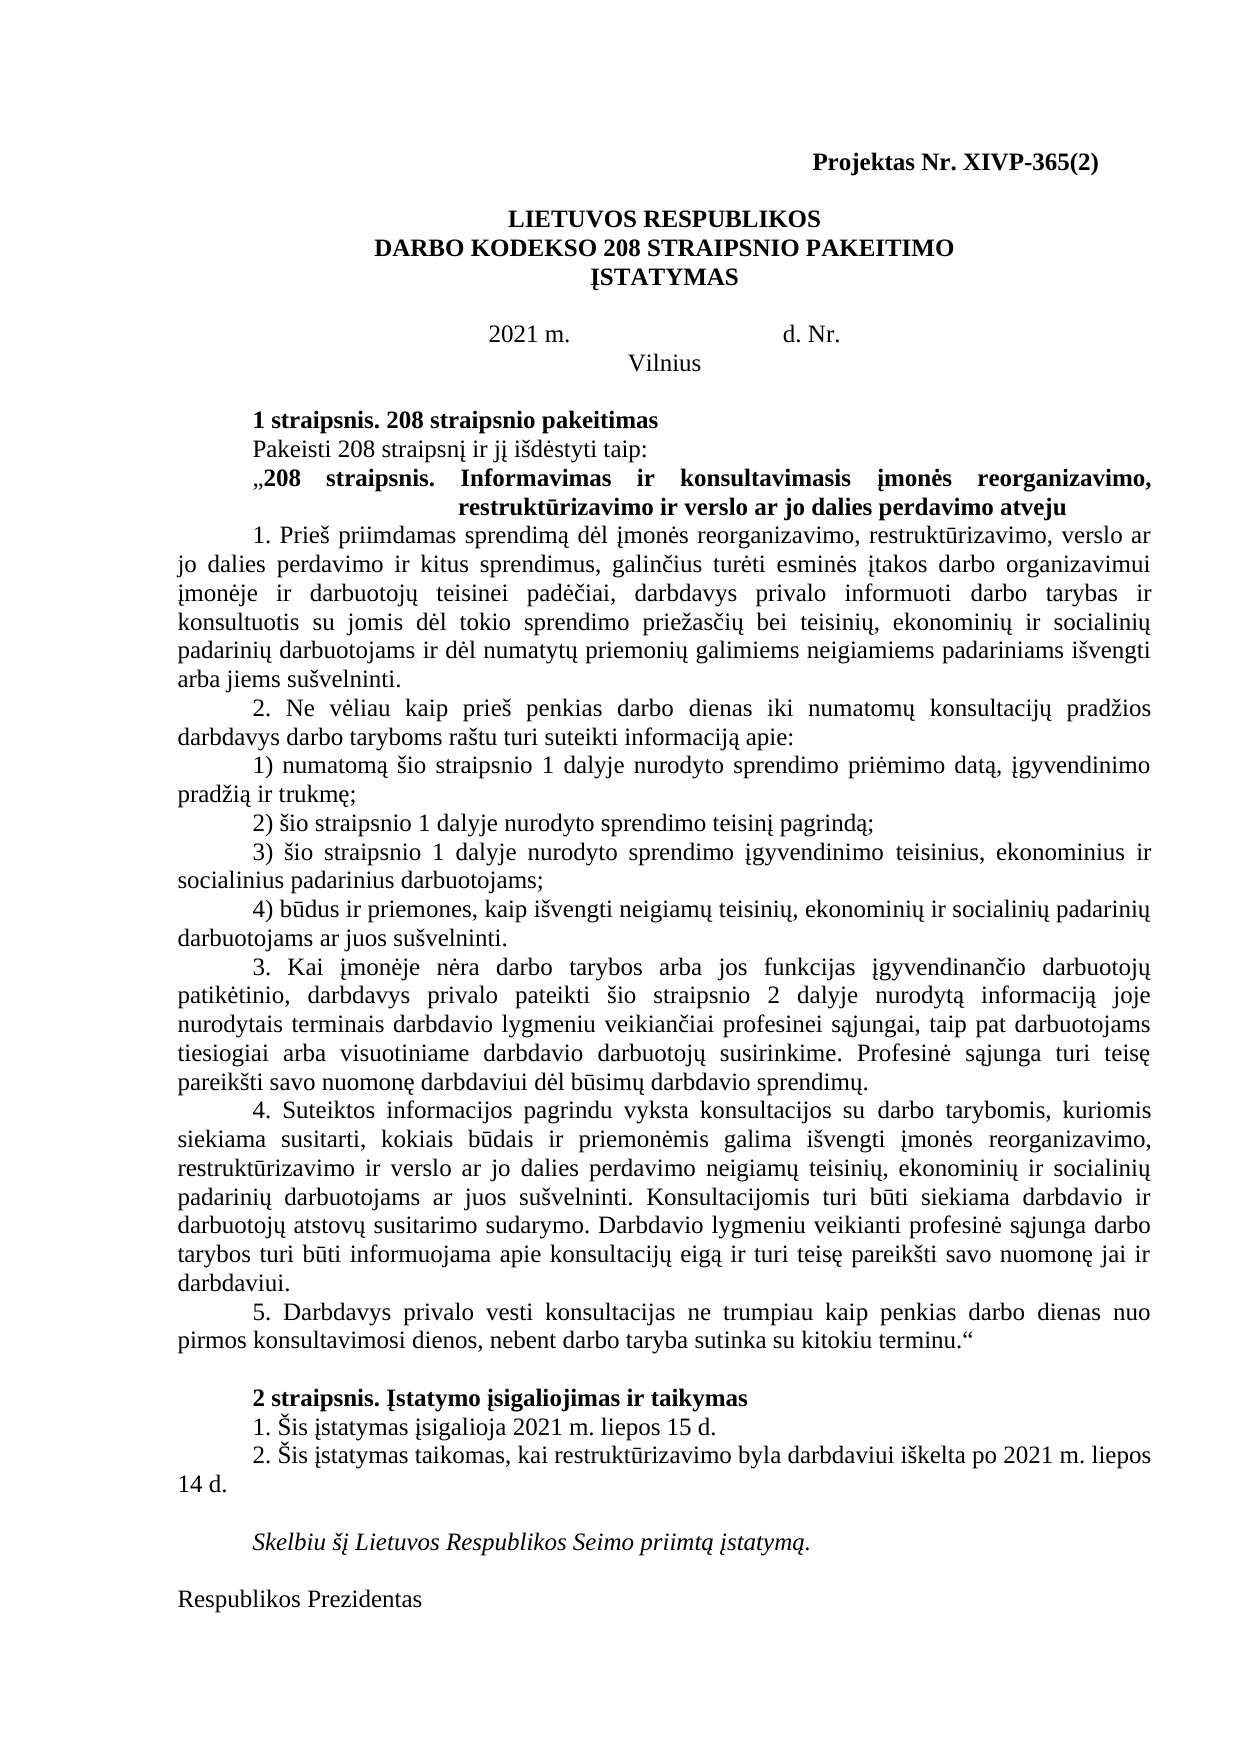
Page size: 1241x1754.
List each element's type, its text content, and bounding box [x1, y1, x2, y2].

text 4) būdus ir priemones, kaip išvengti neigiamų teisinių, ekonominių ir socialinių padarinių darbuotojams ar juos sušvelninti. [177, 894, 1152, 952]
text 3. Kai įmonėje nėra darbo tarybos arba jos funkcijas įgyvendinančio darbuotojų patikėtinio, darbdavys privalo pateikti šio straipsnio 2 dalyje nurodytą informaciją joje nurodytais terminais darbdavio lygmeniu veikiančiai profesinei sąjungai, taip pat darbuotojams tiesiogiai arba visuotiniame darbdavio darbuotojų susirinkime. Profesinė sąjunga turi teisę pareikšti savo nuomonę darbdaviui dėl būsimų darbdavio sprendimų. [177, 952, 1152, 1096]
text Respublikos Prezidentas [177, 1584, 1079, 1613]
text 2 straipsnis. Įstatymo įsigaliojimas ir taikymas [177, 1383, 1152, 1412]
text 3) šio straipsnio 1 dalyje nurodyto sprendimo įgyvendinimo teisinius, ekonominius ir socialinius padarinius darbuotojams; [177, 837, 1152, 894]
text DARBO KODEKSO 208 STRAIPSNIo PAKEITIMO [177, 233, 1152, 262]
text 2. Šis įstatymas taikomas, kai restruktūrizavimo byla darbdaviui iškelta po 2021 m. liepos 14 d. [177, 1441, 1152, 1498]
text 1) numatomą šio straipsnio 1 dalyje nurodyto sprendimo priėmimo datą, įgyvendinimo pradžią ir trukmę; [177, 751, 1152, 808]
text 1 straipsnis. 208 straipsnio pakeitimas [177, 406, 1152, 434]
text LIETUVOS RESPUBLIKOS [177, 204, 1152, 233]
text ĮSTATYMAS [177, 262, 1152, 291]
text Projektas Nr. XIVP-365(2) [812, 147, 1152, 176]
text 4. Suteiktos informacijos pagrindu vyksta konsultacijos su darbo tarybomis, kuriomis siekiama susitarti, kokiais būdais ir priemonėmis galima išvengti įmonės reorganizavimo, restruktūrizavimo ir verslo ar jo dalies perdavimo neigiamų teisinių, ekonominių ir socialinių padarinių darbuotojams ar juos sušvelninti. Konsultacijomis turi būti siekiama darbdavio ir darbuotojų atstovų susitarimo sudarymo. Darbdavio lygmeniu veikianti profesinė sąjunga darbo tarybos turi būti informuojama apie konsultacijų eigą ir turi teisę pareikšti savo nuomonę jai ir darbdaviui. [177, 1096, 1152, 1297]
text 2. Ne vėliau kaip prieš penkias darbo dienas iki numatomų konsultacijų pradžios darbdavys darbo taryboms raštu turi suteikti informaciją apie: [177, 693, 1152, 751]
text „208 straipsnis. Informavimas ir konsultavimasis įmonės reorganizavimo, restruktūrizavimo ir verslo ar jo dalies perdavimo atveju [252, 463, 1152, 521]
text 2021 m. d. Nr. [177, 319, 1152, 348]
text Pakeisti 208 straipsnį ir jį išdėstyti taip: [177, 434, 1152, 463]
text 5. Darbdavys privalo vesti konsultacijas ne trumpiau kaip penkias darbo dienas nuo pirmos konsultavimosi dienos, nebent darbo taryba sutinka su kitokiu terminu.“ [177, 1297, 1152, 1354]
text Vilnius [177, 348, 1152, 377]
text 1. Prieš priimdamas sprendimą dėl įmonės reorganizavimo, restruktūrizavimo, verslo ar jo dalies perdavimo ir kitus sprendimus, galinčius turėti esminės įtakos darbo organizavimui įmonėje ir darbuotojų teisinei padėčiai, darbdavys privalo informuoti darbo tarybas ir konsultuotis su jomis dėl tokio sprendimo priežasčių bei teisinių, ekonominių ir socialinių padarinių darbuotojams ir dėl numatytų priemonių galimiems neigiamiems padariniams išvengti arba jiems sušvelninti. [177, 521, 1152, 693]
text 1. Šis įstatymas įsigalioja 2021 m. liepos 15 d. [177, 1412, 1152, 1441]
text Skelbiu šį Lietuvos Respublikos Seimo priimtą įstatymą. [177, 1527, 1079, 1556]
text 2) šio straipsnio 1 dalyje nurodyto sprendimo teisinį pagrindą; [177, 808, 1152, 837]
